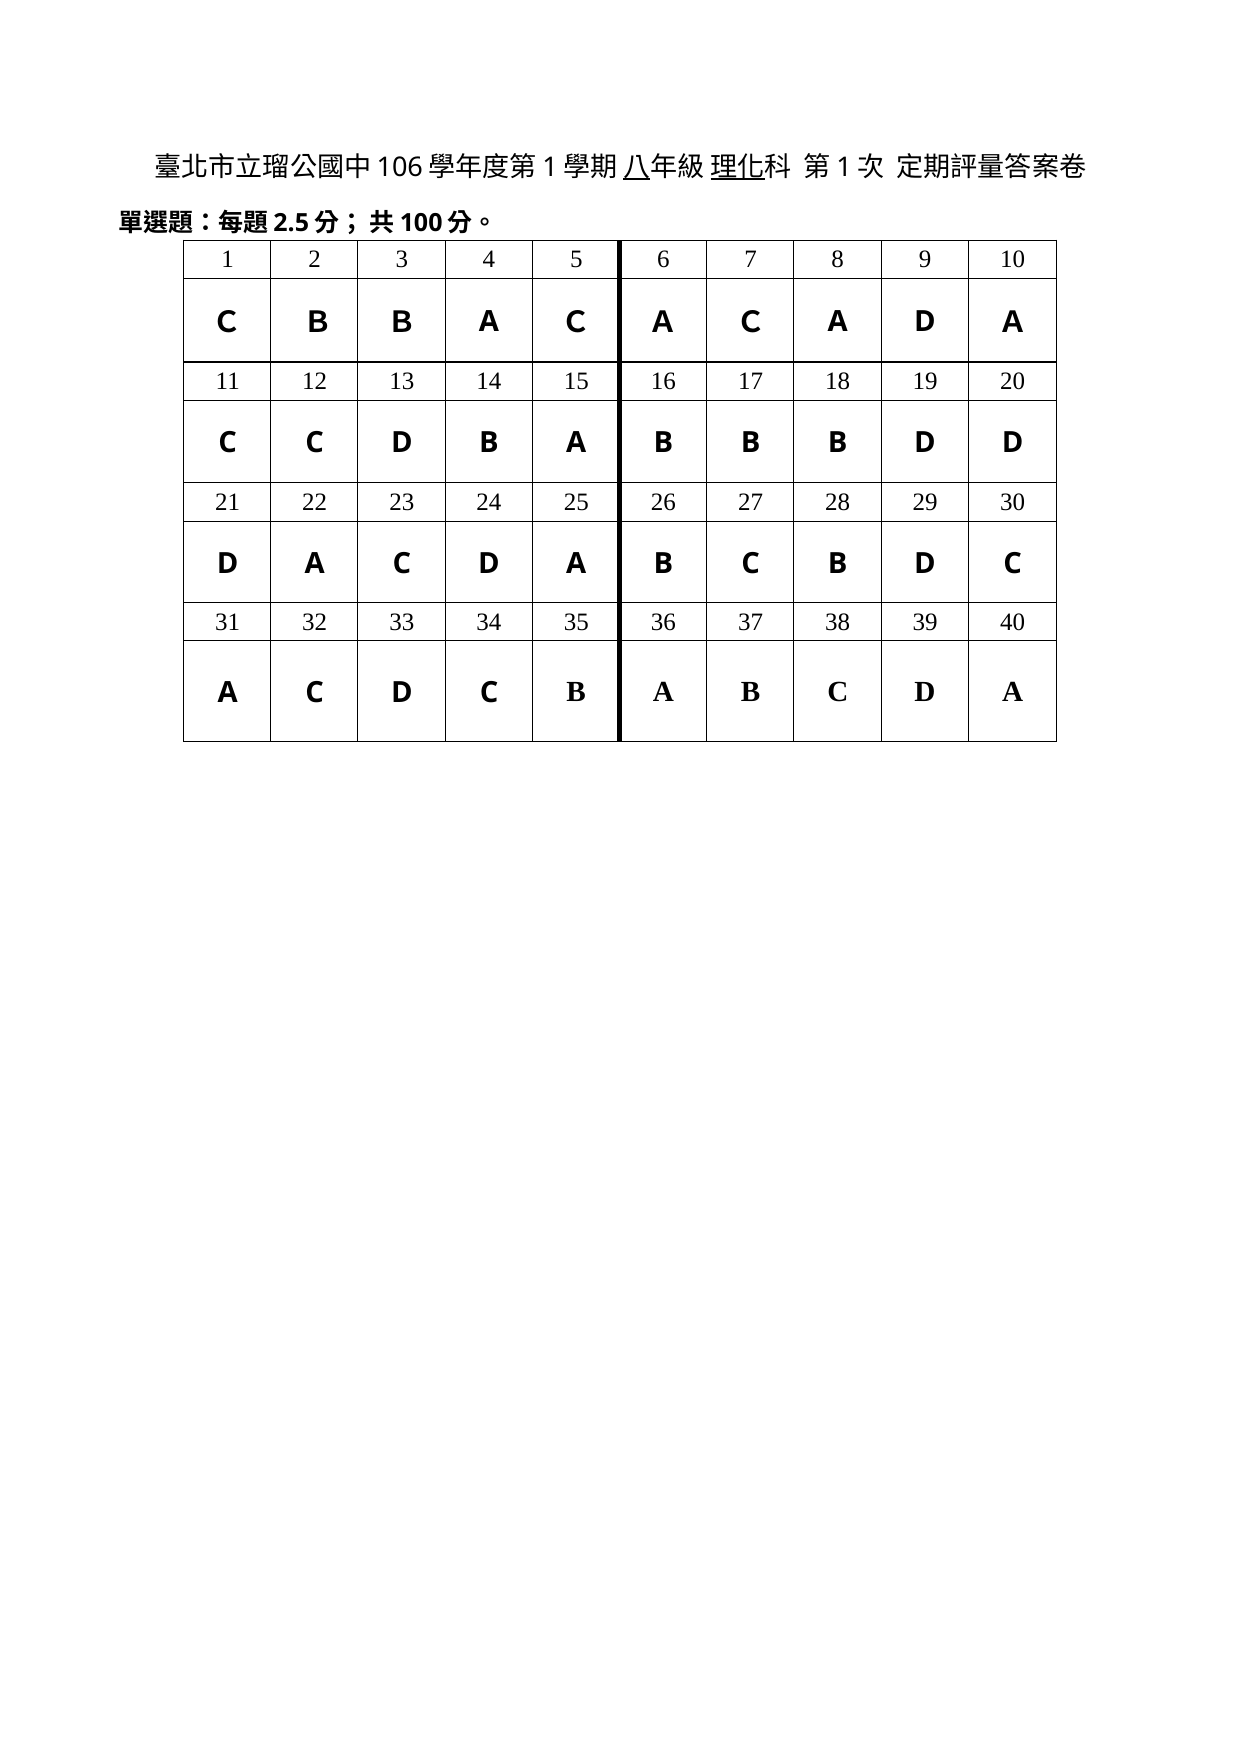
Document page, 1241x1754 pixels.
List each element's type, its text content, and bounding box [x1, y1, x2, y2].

table_cell C [271, 401, 357, 482]
table_cell D [882, 401, 968, 482]
text 臺北市立瑠公國中106學年度第1學期 八年級 理化科 第1次 定期評量答案卷 [118, 127, 1122, 202]
table_cell 30 [969, 483, 1056, 521]
table_cell A [533, 522, 617, 602]
table_header 4 [446, 241, 532, 278]
table_cell Ｃ [533, 279, 617, 361]
table_cell A [622, 641, 706, 741]
table_cell A [533, 401, 617, 482]
table_cell A [446, 279, 532, 361]
table_cell D [446, 522, 532, 602]
table_cell 18 [794, 363, 881, 400]
table_cell C [184, 401, 270, 482]
table_cell C [969, 522, 1056, 602]
table_cell 12 [271, 363, 357, 400]
table_cell 37 [707, 603, 793, 640]
table_header 3 [358, 241, 445, 278]
table_cell B [707, 641, 793, 741]
table_cell A [271, 522, 357, 602]
table_cell D [184, 522, 270, 602]
table_header 7 [707, 241, 793, 278]
table_cell A [794, 279, 881, 361]
table_header 8 [794, 241, 881, 278]
table_cell A [184, 641, 270, 741]
table_cell 15 [533, 363, 617, 400]
table_cell 40 [969, 603, 1056, 640]
table_cell B [794, 401, 881, 482]
table_cell Ｂ [358, 279, 445, 361]
table_cell B [446, 401, 532, 482]
table_cell B [794, 522, 881, 602]
table_header 1 [184, 241, 270, 278]
table_cell D [882, 641, 968, 741]
table_cell 20 [969, 363, 1056, 400]
table_cell D [358, 641, 445, 741]
table_cell C [794, 641, 881, 741]
table_cell C [446, 641, 532, 741]
table_cell 28 [794, 483, 881, 521]
table_cell D [969, 401, 1056, 482]
table_cell Ａ [969, 279, 1056, 361]
table_cell C [358, 522, 445, 602]
table_cell 27 [707, 483, 793, 521]
table_cell 29 [882, 483, 968, 521]
table_header 2 [271, 241, 357, 278]
table_cell 14 [446, 363, 532, 400]
table_header 10 [969, 241, 1056, 278]
table_cell 34 [446, 603, 532, 640]
table_cell 21 [184, 483, 270, 521]
table_cell D [882, 279, 968, 361]
table_cell B [533, 641, 617, 741]
table_cell Ｃ [707, 279, 793, 361]
table_cell B [707, 401, 793, 482]
table_cell 38 [794, 603, 881, 640]
table_cell 16 [622, 363, 706, 400]
table_cell Ａ [622, 279, 706, 361]
table_cell 35 [533, 603, 617, 640]
table_cell 24 [446, 483, 532, 521]
table_cell 25 [533, 483, 617, 521]
table_header 6 [622, 241, 706, 278]
table_cell 32 [271, 603, 357, 640]
table_cell D [358, 401, 445, 482]
table_cell Ｃ [184, 279, 270, 361]
table_header 5 [533, 241, 617, 278]
table_cell B [622, 401, 706, 482]
table_cell A [969, 641, 1056, 741]
table_cell 31 [184, 603, 270, 640]
table_cell 26 [622, 483, 706, 521]
table_cell 33 [358, 603, 445, 640]
table_cell D [882, 522, 968, 602]
table_cell C [707, 522, 793, 602]
table_cell C [271, 641, 357, 741]
table_cell Ｂ [271, 279, 357, 361]
table_cell 11 [184, 363, 270, 400]
table_cell 17 [707, 363, 793, 400]
table_header 9 [882, 241, 968, 278]
table_cell 19 [882, 363, 968, 400]
table_cell 23 [358, 483, 445, 521]
table_cell 13 [358, 363, 445, 400]
table_cell B [622, 522, 706, 602]
table_cell 36 [622, 603, 706, 640]
table_cell 39 [882, 603, 968, 640]
text 單選題：每題2.5分； 共100分。 [118, 202, 1122, 239]
table_cell 22 [271, 483, 357, 521]
